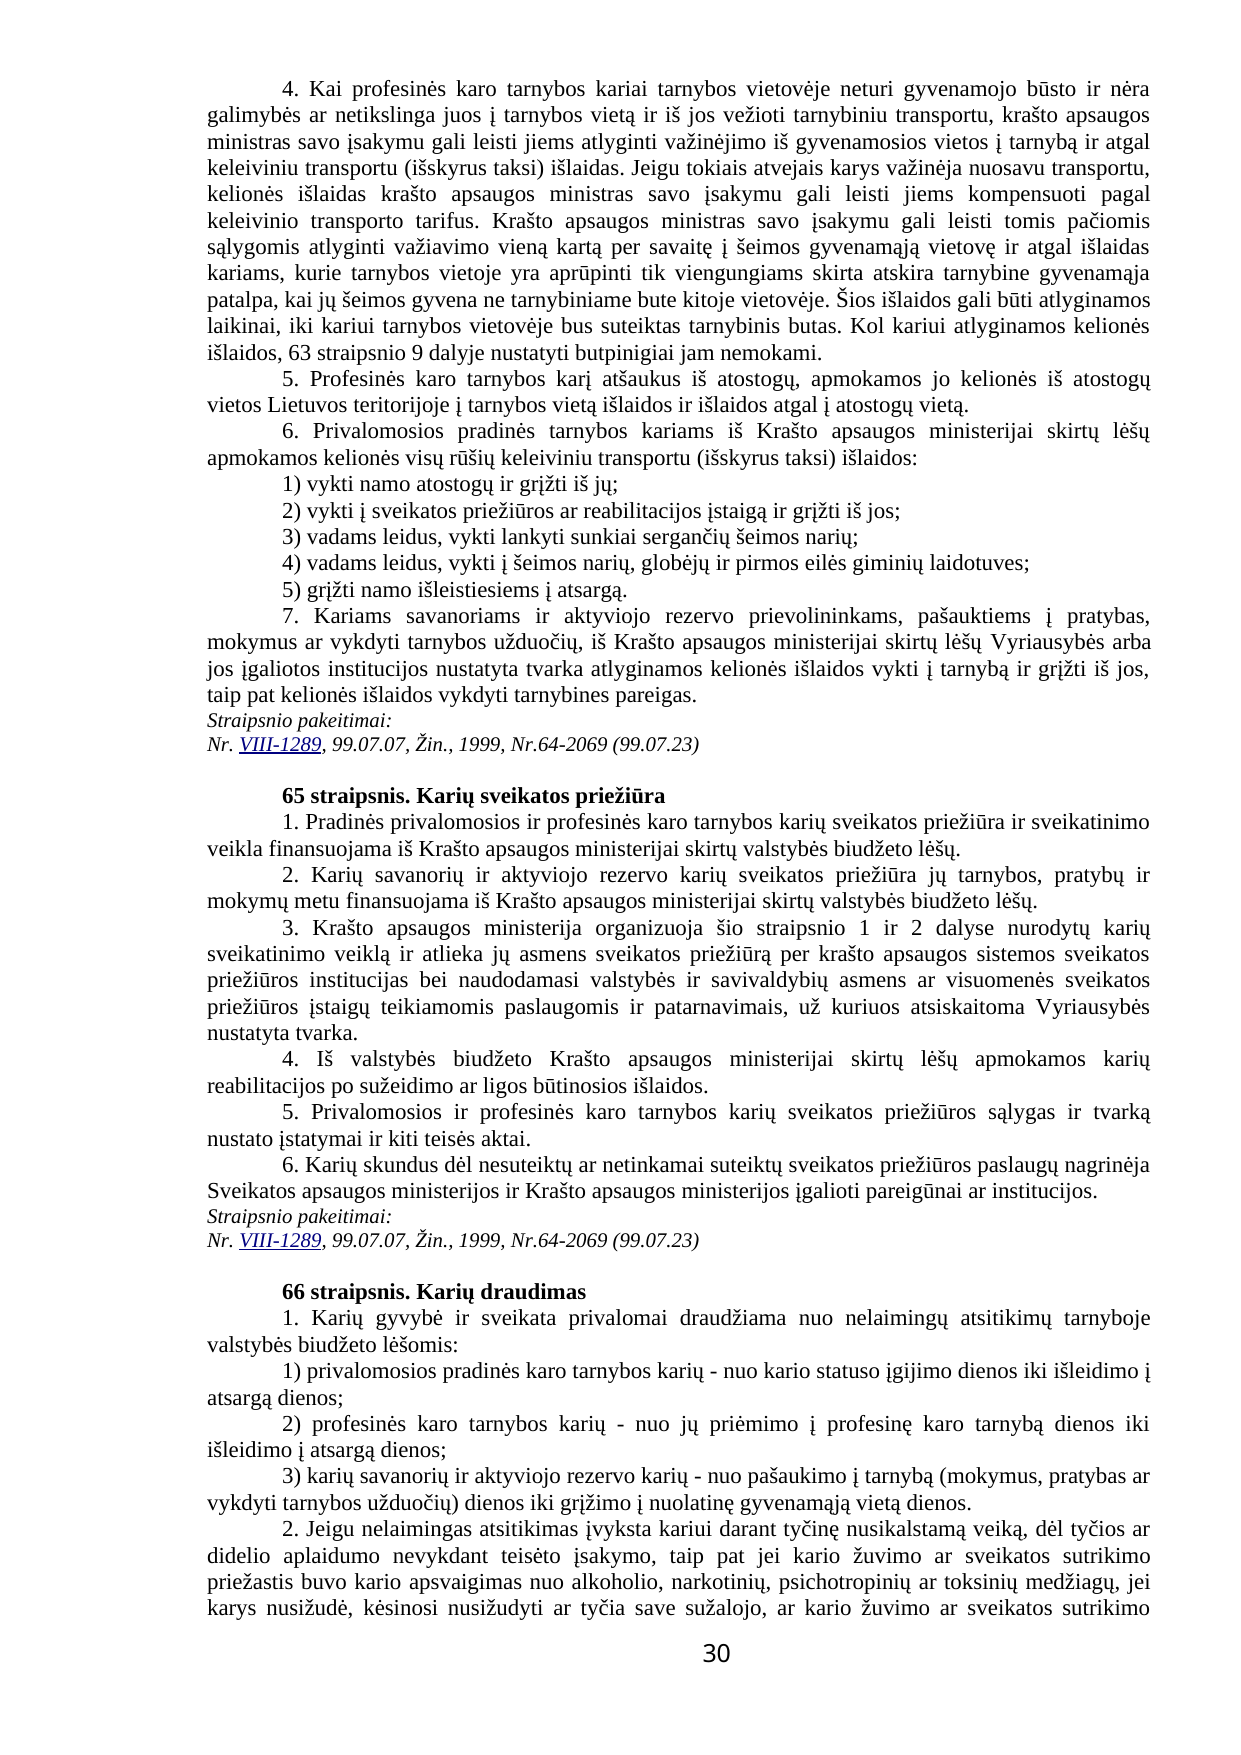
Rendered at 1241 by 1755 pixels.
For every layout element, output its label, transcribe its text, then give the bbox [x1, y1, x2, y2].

text 4. Iš valstybės biudžeto Krašto apsaugos ministerijai skirtų lėšų apmokamos karių reabilitacijos po sužeidimo ar ligos būtinosios išlaidos. [207, 1046, 1152, 1098]
text 66 straipsnis. Karių draudimas [207, 1278, 1152, 1304]
text 1) privalomosios pradinės karo tarnybos karių - nuo kario statuso įgijimo dienos iki išleidimo į atsargą dienos; [207, 1357, 1152, 1410]
text 3) karių savanorių ir aktyviojo rezervo karių - nuo pašaukimo į tarnybą (mokymus, pratybas ar vykdyti tarnybos užduočių) dienos iki grįžimo į nuolatinę gyvenamąją vietą dienos. [207, 1463, 1152, 1515]
text 4) vadams leidus, vykti į šeimos narių, globėjų ir pirmos eilės giminių laidotuves; [207, 549, 1152, 576]
text Nr. VIII-1289, 99.07.07, Žin., 1999, Nr.64-2069 (99.07.23) [207, 1228, 1152, 1252]
text 6. Privalomosios pradinės tarnybos kariams iš Krašto apsaugos ministerijai skirtų lėšų apmokamos kelionės visų rūšių keleiviniu transportu (išskyrus taksi) išlaidos: [207, 418, 1152, 470]
text 1) vykti namo atostogų ir grįžti iš jų; [207, 470, 1152, 497]
text 3. Krašto apsaugos ministerija organizuoja šio straipsnio 1 ir 2 dalyse nurodytų karių sveikatinimo veiklą ir atlieka jų asmens sveikatos priežiūrą per krašto apsaugos sistemos sveikatos priežiūros institucijas bei naudodamasi valstybės ir savivaldybių asmens ar visuomenės sveikatos priežiūros įstaigų teikiamomis paslaugomis ir patarnavimais, už kuriuos atsiskaitoma Vyriausybės nustatyta tvarka. [207, 914, 1152, 1046]
text Straipsnio pakeitimai: [207, 707, 1152, 732]
text 3) vadams leidus, vykti lankyti sunkiai sergančių šeimos narių; [207, 523, 1152, 549]
text 1. Pradinės privalomosios ir profesinės karo tarnybos karių sveikatos priežiūra ir sveikatinimo veikla finansuojama iš Krašto apsaugos ministerijai skirtų valstybės biudžeto lėšų. [207, 808, 1152, 861]
text Straipsnio pakeitimai: [207, 1204, 1152, 1228]
text 2. Karių savanorių ir aktyviojo rezervo karių sveikatos priežiūra jų tarnybos, pratybų ir mokymų metu finansuojama iš Krašto apsaugos ministerijai skirtų valstybės biudžeto lėšų. [207, 861, 1152, 914]
text 5. Privalomosios ir profesinės karo tarnybos karių sveikatos priežiūros sąlygas ir tvarką nustato įstatymai ir kiti teisės aktai. [207, 1098, 1152, 1151]
text 2. Jeigu nelaimingas atsitikimas įvyksta kariui darant tyčinę nusikalstamą veiką, dėl tyčios ar didelio aplaidumo nevykdant teisėto įsakymo, taip pat jei kario žuvimo ar sveikatos sutrikimo priežastis buvo kario apsvaigimas nuo alkoholio, narkotinių, psichotropinių ar toksinių medžiagų, jei karys nusižudė, kėsinosi nusižudyti ar tyčia save sužalojo, ar kario žuvimo ar sveikatos sutrikimo [207, 1515, 1152, 1621]
text 4. Kai profesinės karo tarnybos kariai tarnybos vietovėje neturi gyvenamojo būsto ir nėra galimybės ar netikslinga juos į tarnybos vietą ir iš jos vežioti tarnybiniu transportu, krašto apsaugos ministras savo įsakymu gali leisti jiems atlyginti važinėjimo iš gyvenamosios vietos į tarnybą ir atgal keleiviniu transportu (išskyrus taksi) išlaidas. Jeigu tokiais atvejais karys važinėja nuosavu transportu, kelionės išlaidas krašto apsaugos ministras savo įsakymu gali leisti jiems kompensuoti pagal keleivinio transporto tarifus. Krašto apsaugos ministras savo įsakymu gali leisti tomis pačiomis sąlygomis atlyginti važiavimo vieną kartą per savaitę į šeimos gyvenamąją vietovę ir atgal išlaidas kariams, kurie tarnybos vietoje yra aprūpinti tik viengungiams skirta atskira tarnybine gyvenamąja patalpa, kai jų šeimos gyvena ne tarnybiniame bute kitoje vietovėje. Šios išlaidos gali būti atlyginamos laikinai, iki kariui tarnybos vietovėje bus suteiktas tarnybinis butas. Kol kariui atlyginamos kelionės išlaidos, 63 straipsnio 9 dalyje nustatyti butpinigiai jam nemokami. [207, 75, 1152, 365]
text 1. Karių gyvybė ir sveikata privalomai draudžiama nuo nelaimingų atsitikimų tarnyboje valstybės biudžeto lėšomis: [207, 1304, 1152, 1357]
text 5. Profesinės karo tarnybos karį atšaukus iš atostogų, apmokamos jo kelionės iš atostogų vietos Lietuvos teritorijoje į tarnybos vietą išlaidos ir išlaidos atgal į atostogų vietą. [207, 365, 1152, 418]
text 2) vykti į sveikatos priežiūros ar reabilitacijos įstaigą ir grįžti iš jos; [207, 497, 1152, 523]
text 2) profesinės karo tarnybos karių - nuo jų priėmimo į profesinę karo tarnybą dienos iki išleidimo į atsargą dienos; [207, 1410, 1152, 1463]
text 5) grįžti namo išleistiesiems į atsargą. [207, 576, 1152, 602]
text 6. Karių skundus dėl nesuteiktų ar netinkamai suteiktų sveikatos priežiūros paslaugų nagrinėja Sveikatos apsaugos ministerijos ir Krašto apsaugos ministerijos įgalioti pareigūnai ar institucijos. [207, 1151, 1152, 1204]
text 65 straipsnis. Karių sveikatos priežiūra [207, 782, 1152, 808]
text Nr. VIII-1289, 99.07.07, Žin., 1999, Nr.64-2069 (99.07.23) [207, 732, 1152, 756]
text 7. Kariams savanoriams ir aktyviojo rezervo prievolininkams, pašauktiems į pratybas, mokymus ar vykdyti tarnybos užduočių, iš Krašto apsaugos ministerijai skirtų lėšų Vyriausybės arba jos įgaliotos institucijos nustatyta tvarka atlyginamos kelionės išlaidos vykti į tarnybą ir grįžti iš jos, taip pat kelionės išlaidos vykdyti tarnybines pareigas. [207, 602, 1152, 707]
